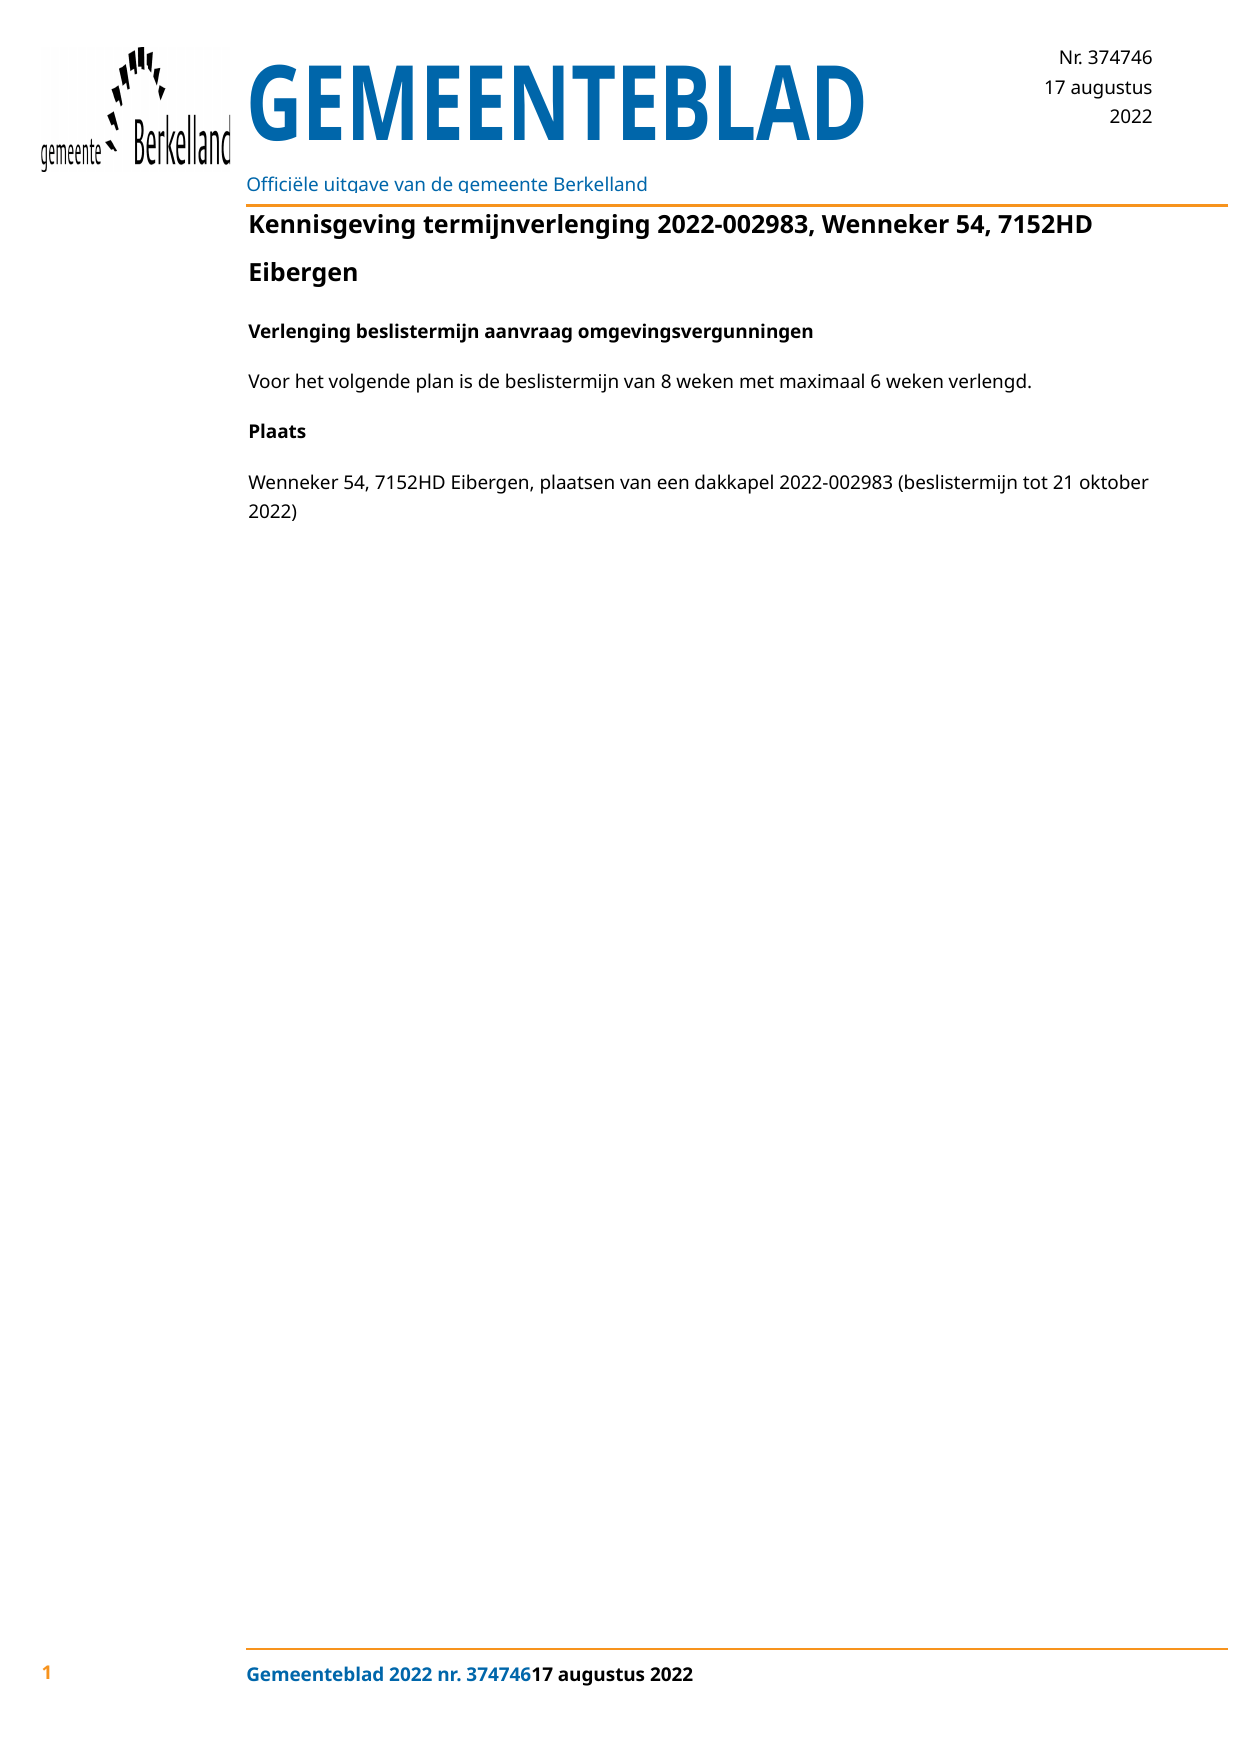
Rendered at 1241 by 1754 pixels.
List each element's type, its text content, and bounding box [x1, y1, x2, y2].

picture [41, 47, 231, 172]
text Kennisgeving termijnverlenging 2022-002983, Wenneker 54, 7152HD Eibergen [248, 207, 1152, 288]
text Plaats [248, 419, 1152, 444]
text Wenneker 54, 7152HD Eibergen, plaatsen van een dakkapel 2022-002983 (beslistermijn tot 21 oktober 2022) [248, 469, 1152, 524]
text Voor het volgende plan is de beslistermijn van 8 weken met maximaal 6 weken verlengd. [248, 368, 1152, 394]
text Verlenging beslistermijn aanvraag omgevingsvergunningen [248, 318, 1152, 344]
